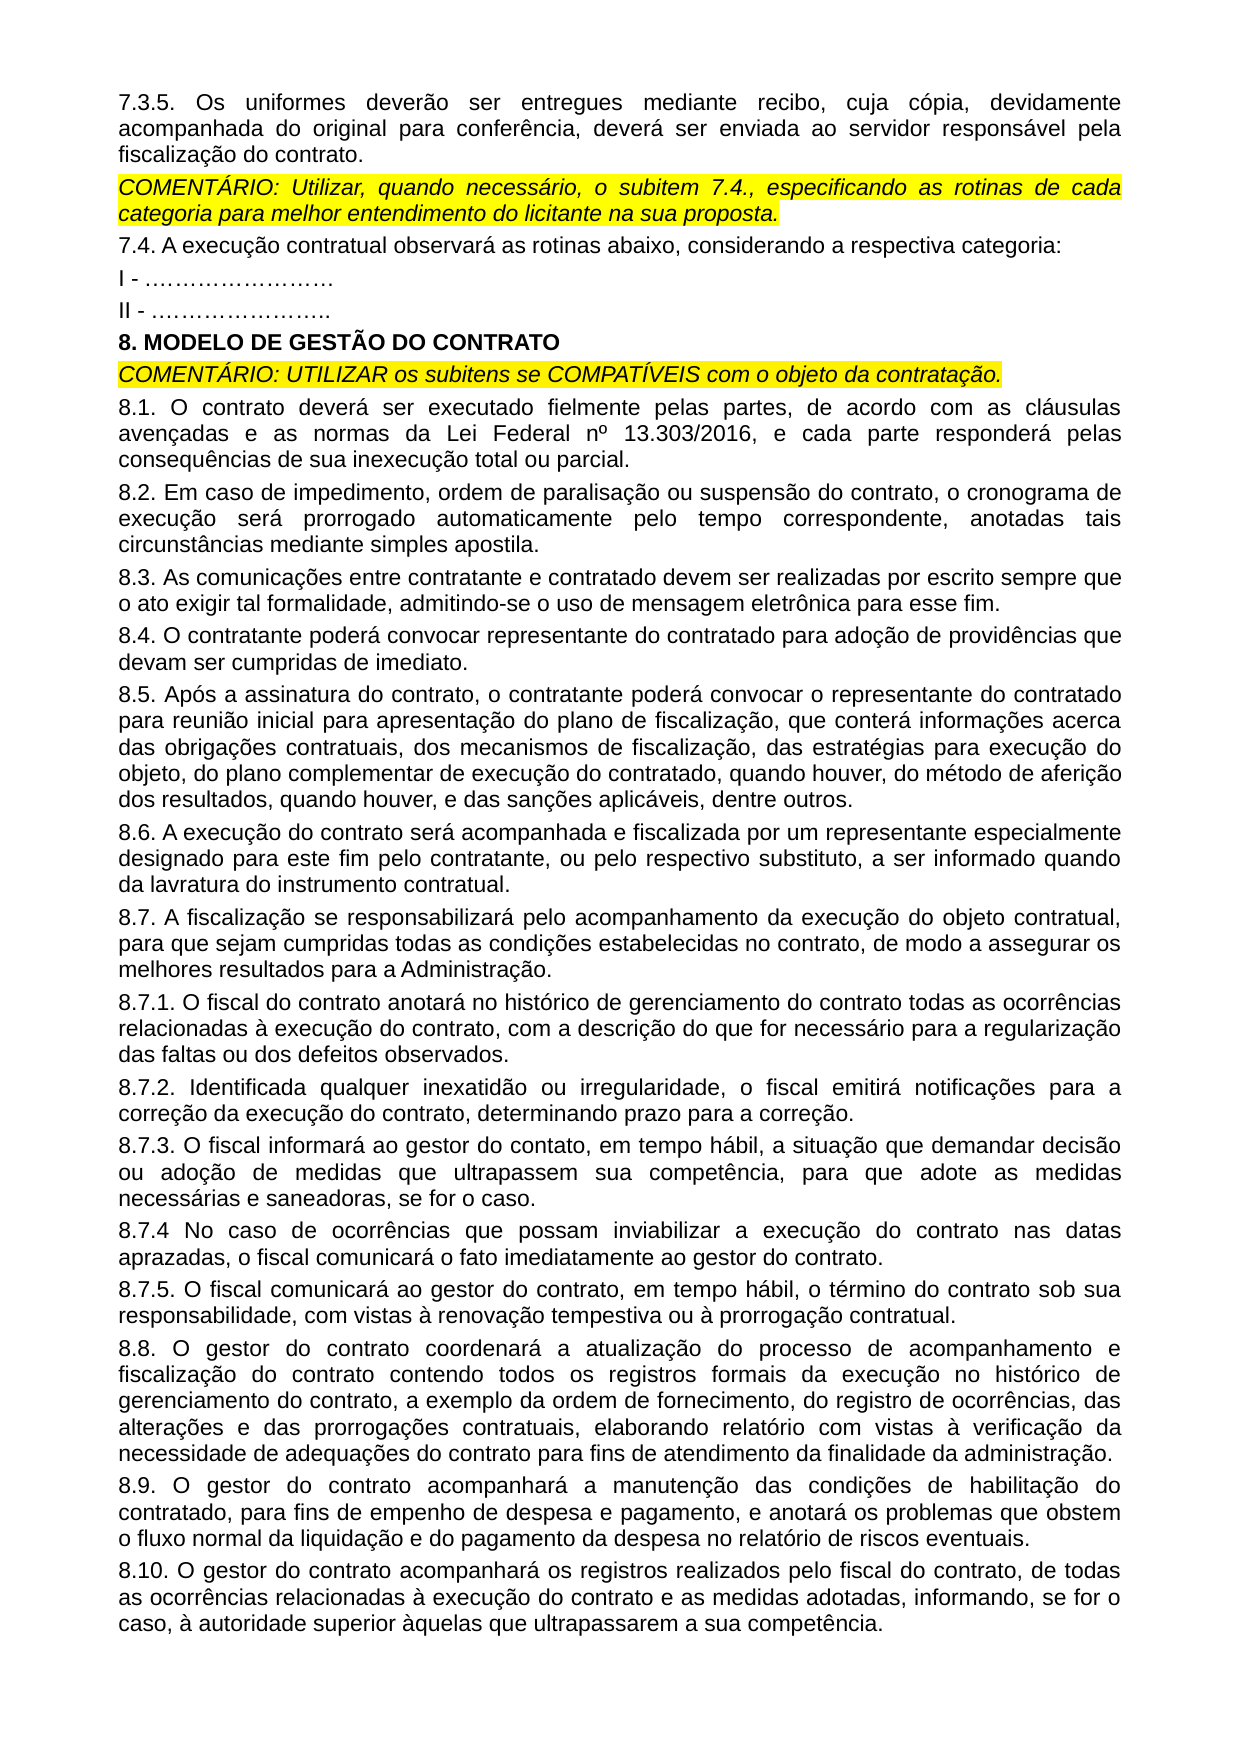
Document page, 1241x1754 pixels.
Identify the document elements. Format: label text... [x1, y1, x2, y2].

text 8.5. Após a assinatura do contrato, o contratante poderá convocar o representante do contratado para reunião inicial para apresentação do plano de fiscalização, que conterá informações acerca das obrigações contratuais, dos mecanismos de fiscalização, das estratégias para execução do objeto, do plano complementar de execução do contratado, quando houver, do método de aferição dos resultados, quando houver, e das sanções aplicáveis, dentre outros. [118, 681, 1122, 813]
text 8.7.4 No caso de ocorrências que possam inviabilizar a execução do contrato nas datas aprazadas, o fiscal comunicará o fato imediatamente ao gestor do contrato. [118, 1217, 1122, 1270]
text 8.7. A fiscalização se responsabilizará pelo acompanhamento da execução do objeto contratual, para que sejam cumpridas todas as condições estabelecidas no contrato, de modo a assegurar os melhores resultados para a Administração. [118, 904, 1122, 983]
text 8.7.5. O fiscal comunicará ao gestor do contrato, em tempo hábil, o término do contrato sob sua responsabilidade, com vistas à renovação tempestiva ou à prorrogação contratual. [118, 1276, 1122, 1329]
text 8.7.1. O fiscal do contrato anotará no histórico de gerenciamento do contrato todas as ocorrências relacionadas à execução do contrato, com a descrição do que for necessário para a regularização das faltas ou dos defeitos observados. [118, 989, 1122, 1068]
text I - .…………………… [118, 264, 1122, 291]
text 8.7.2. Identificada qualquer inexatidão ou irregularidade, o fiscal emitirá notificações para a correção da execução do contrato, determinando prazo para a correção. [118, 1074, 1122, 1126]
text COMENTÁRIO: Utilizar, quando necessário, o subitem 7.4., especificando as rotinas de cada categoria para melhor entendimento do licitante na sua proposta. [118, 173, 1122, 226]
text 8.1. O contrato deverá ser executado fielmente pelas partes, de acordo com as cláusulas avençadas e as normas da Lei Federal nº 13.303/2016, e cada parte responderá pelas consequências de sua inexecução total ou parcial. [118, 394, 1122, 473]
text II - .………………….. [118, 297, 1122, 323]
text 8.3. As comunicações entre contratante e contratado devem ser realizadas por escrito sempre que o ato exigir tal formalidade, admitindo-se o uso de mensagem eletrônica para esse fim. [118, 564, 1122, 616]
text 8.6. A execução do contrato será acompanhada e fiscalizada por um representante especialmente designado para este fim pelo contratante, ou pelo respectivo substituto, a ser informado quando da lavratura do instrumento contratual. [118, 819, 1122, 898]
text 8.9. O gestor do contrato acompanhará a manutenção das condições de habilitação do contratado, para fins de empenho de despesa e pagamento, e anotará os problemas que obstem o fluxo normal da liquidação e do pagamento da despesa no relatório de riscos eventuais. [118, 1472, 1122, 1551]
text 8.4. O contratante poderá convocar representante do contratado para adoção de providências que devam ser cumpridas de imediato. [118, 622, 1122, 675]
text 8.10. O gestor do contrato acompanhará os registros realizados pelo fiscal do contrato, de todas as ocorrências relacionadas à execução do contrato e as medidas adotadas, informando, se for o caso, à autoridade superior àquelas que ultrapassarem a sua competência. [118, 1557, 1122, 1636]
text 7.3.5. Os uniformes deverão ser entregues mediante recibo, cuja cópia, devidamente acompanhada do original para conferência, deverá ser enviada ao servidor responsável pela fiscalização do contrato. [118, 88, 1122, 168]
text 8.8. O gestor do contrato coordenará a atualização do processo de acompanhamento e fiscalização do contrato contendo todos os registros formais da execução no histórico de gerenciamento do contrato, a exemplo da ordem de fornecimento, do registro de ocorrências, das alterações e das prorrogações contratuais, elaborando relatório com vistas à verificação da necessidade de adequações do contrato para fins de atendimento da finalidade da administração. [118, 1334, 1122, 1466]
text 8.7.3. O fiscal informará ao gestor do contato, em tempo hábil, a situação que demandar decisão ou adoção de medidas que ultrapassem sua competência, para que adote as medidas necessárias e saneadoras, se for o caso. [118, 1132, 1122, 1211]
text 8.2. Em caso de impedimento, ordem de paralisação ou suspensão do contrato, o cronograma de execução será prorrogado automaticamente pelo tempo correspondente, anotadas tais circunstâncias mediante simples apostila. [118, 479, 1122, 558]
text 8. MODELO DE GESTÃO DO CONTRATO [118, 329, 1122, 355]
text COMENTÁRIO: UTILIZAR os subitens se COMPATÍVEIS com o objeto da contratação. [118, 361, 1122, 388]
text 7.4. A execução contratual observará as rotinas abaixo, considerando a respectiva categoria: [118, 232, 1122, 258]
